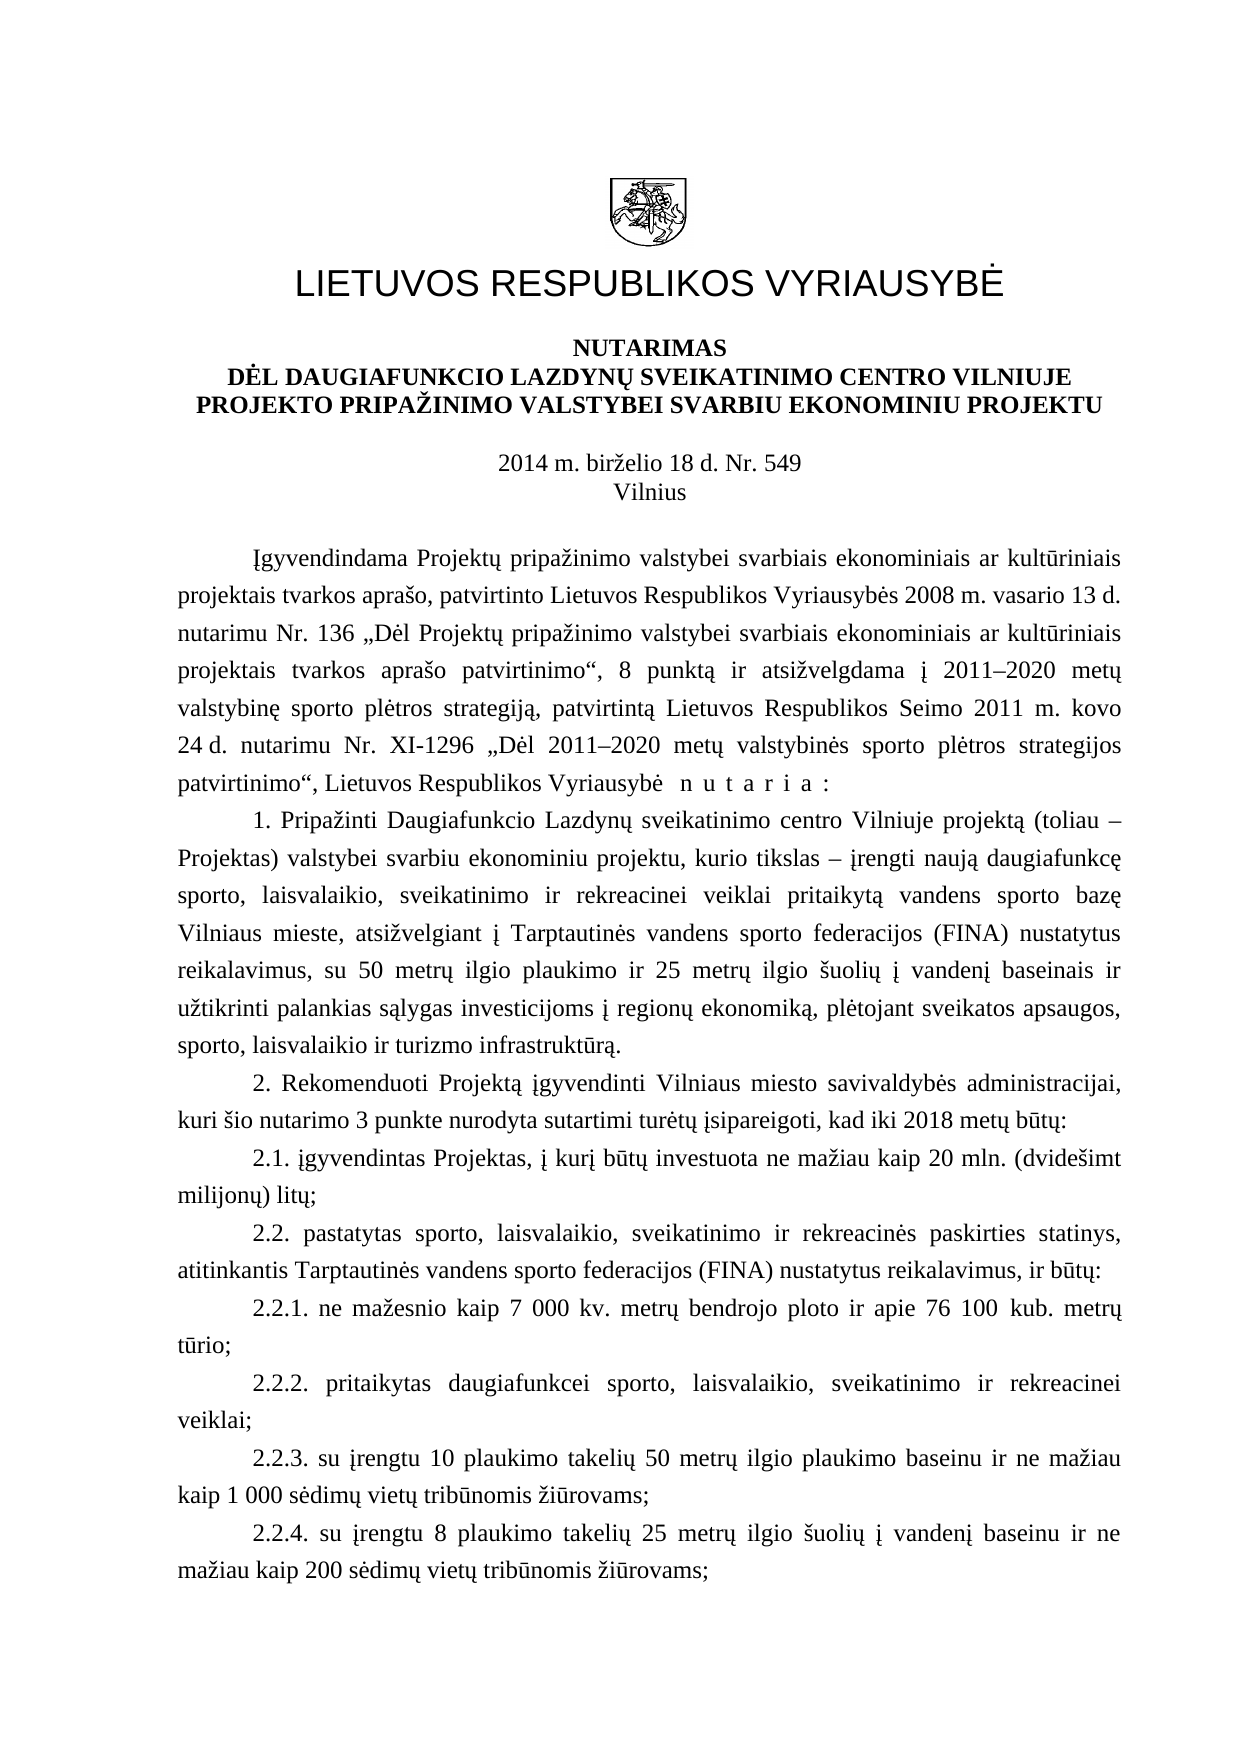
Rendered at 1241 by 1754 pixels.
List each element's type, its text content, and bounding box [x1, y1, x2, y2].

text Dėl DAUGIAFUNKCIO LAZDYNŲ SVEIKATINIMO CENTRO VILNIUJE PROJEKTO PRIPAŽINIMO VALSTYBEI SVARBIU EKONOMINIU PROJEKTU [177, 362, 1122, 419]
text 1. Pripažinti Daugiafunkcio Lazdynų sveikatinimo centro Vilniuje projektą (toliau – Projektas) valstybei svarbiu ekonominiu projektu, kurio tikslas – įrengti naują daugiafunkcę sporto, laisvalaikio, sveikatinimo ir rekreacinei veiklai pritaikytą vandens sporto bazę Vilniaus mieste, atsižvelgiant į Tarptautinės vandens sporto federacijos (FINA) nustatytus reikalavimus, su 50 metrų ilgio plaukimo ir 25 metrų ilgio šuolių į vandenį baseinais ir užtikrinti palankias sąlygas investicijoms į regionų ekonomiką, plėtojant sveikatos apsaugos, sporto, laisvalaikio ir turizmo infrastruktūrą. [177, 797, 1122, 1059]
text Lietuvos Respublikos Vyriausybė [177, 261, 1122, 304]
text 2.2.4. su įrengtu 8 plaukimo takelių 25 metrų ilgio šuolių į vandenį baseinu ir ne mažiau kaip 200 sėdimų vietų tribūnomis žiūrovams; [177, 1509, 1122, 1584]
text 2.2.3. su įrengtu 10 plaukimo takelių 50 metrų ilgio plaukimo baseinu ir ne mažiau kaip 1 000 sėdimų vietų tribūnomis žiūrovams; [177, 1434, 1122, 1509]
text 2.2. pastatytas sporto, laisvalaikio, sveikatinimo ir rekreacinės paskirties statinys, atitinkantis Tarptautinės vandens sporto federacijos (FINA) nustatytus reikalavimus, ir būtų: [177, 1209, 1122, 1284]
text nutarimas [177, 333, 1122, 362]
text 2. Rekomenduoti Projektą įgyvendinti Vilniaus miesto savivaldybės administracijai, kuri šio nutarimo 3 punkte nurodyta sutartimi turėtų įsipareigoti, kad iki 2018 metų būtų: [177, 1059, 1122, 1134]
text 2.1. įgyvendintas Projektas, į kurį būtų investuota ne mažiau kaip 20 mln. (dvidešimt milijonų) litų; [177, 1134, 1122, 1209]
text 2.2.2. pritaikytas daugiafunkcei sporto, laisvalaikio, sveikatinimo ir rekreacinei veiklai; [177, 1359, 1122, 1434]
text 2014 m. birželio 18 d. Nr. 549 Vilnius [177, 448, 1122, 505]
text Įgyvendindama Projektų pripažinimo valstybei svarbiais ekonominiais ar kultūriniais projektais tvarkos aprašo, patvirtinto Lietuvos Respublikos Vyriausybės 2008 m. vasario 13 d. nutarimu Nr. 136 „Dėl Projektų pripažinimo valstybei svarbiais ekonominiais ar kultūriniais projektais tvarkos aprašo patvirtinimo“, 8 punktą ir atsižvelgdama į 2011–2020 metų valstybinę sporto plėtros strategiją, patvirtintą Lietuvos Respublikos Seimo 2011 m. kovo 24 d. nutarimu Nr. XI-1296 „Dėl 2011–2020 metų valstybinės sporto plėtros strategijos patvirtinimo“, Lietuvos Respublikos Vyriausybė nutaria: [177, 534, 1122, 797]
text 2.2.1. ne mažesnio kaip 7 000 kv. metrų bendrojo ploto ir apie 76 100 kub. metrų tūrio; [177, 1284, 1122, 1359]
